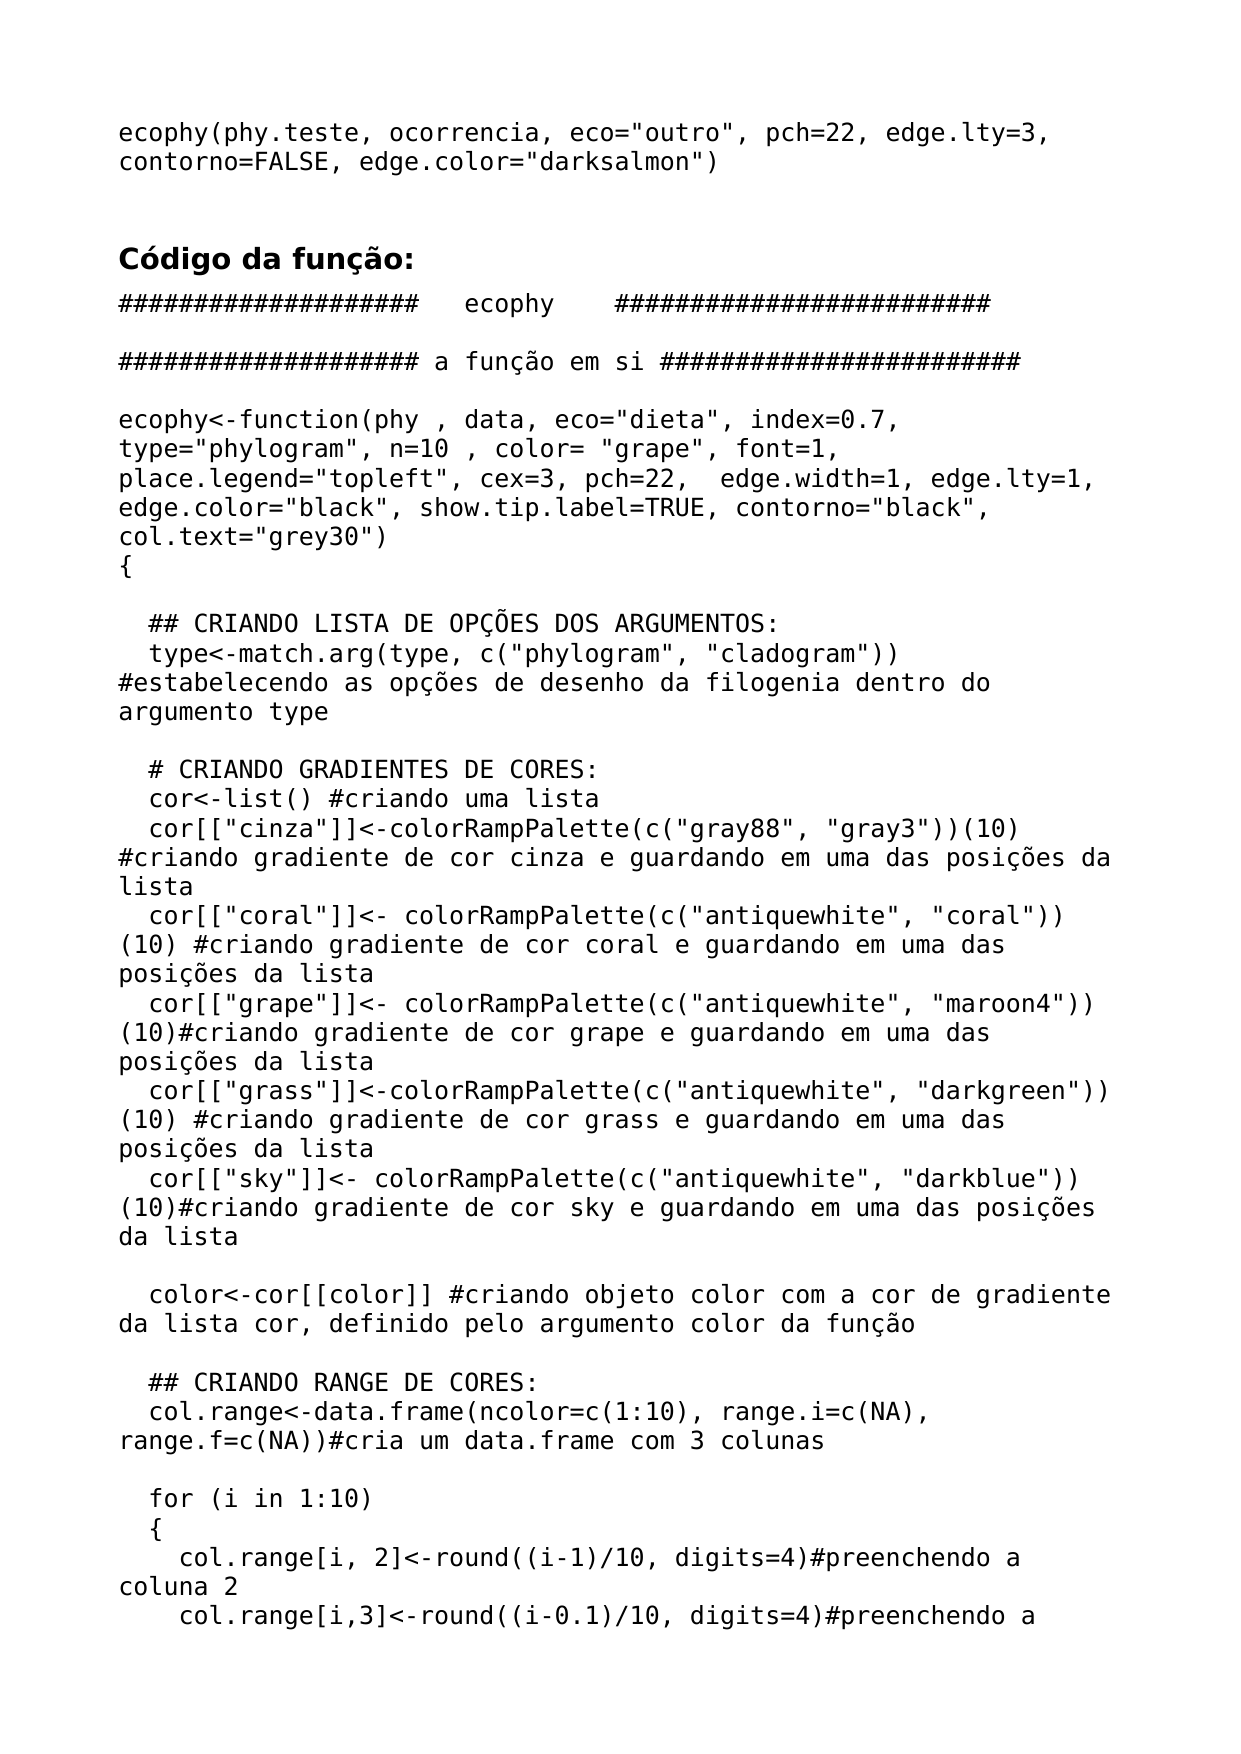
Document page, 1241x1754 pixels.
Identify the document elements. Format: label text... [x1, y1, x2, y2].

text #################### ecophy ######################### #################### a função em si ######################## ecophy<-function(phy , data, eco="dieta", index=0.7, type="phylogram", n=10 , color= "grape", font=1, place.legend="topleft", cex=3, pch=22, edge.width=1, edge.lty=1, edge.color="black", show.tip.label=TRUE, contorno="black", col.text="grey30") { ## CRIANDO LISTA DE OPÇÕES DOS ARGUMENTOS: type<-match.arg(type, c("phylogram", "cladogram")) #estabelecendo as opções de desenho da filogenia dentro do argumento type # CRIANDO GRADIENTES DE CORES: cor<-list() #criando uma lista cor[["cinza"]]<-colorRampPalette(c("gray88", "gray3"))(10) #criando gradiente de cor cinza e guardando em uma das posições da lista cor[["coral"]]<- colorRampPalette(c("antiquewhite", "coral"))(10) #criando gradiente de cor coral e guardando em uma das posições da lista cor[["grape"]]<- colorRampPalette(c("antiquewhite", "maroon4"))(10)#criando gradiente de cor grape e guardando em uma das posições da lista cor[["grass"]]<-colorRampPalette(c("antiquewhite", "darkgreen"))(10) #criando gradiente de cor grass e guardando em uma das posições da lista cor[["sky"]]<- colorRampPalette(c("antiquewhite", "darkblue"))(10)#criando gradiente de cor sky e guardando em uma das posições da lista color<-cor[[color]] #criando objeto color com a cor de gradiente da lista cor, definido pelo argumento color da função ## CRIANDO RANGE DE CORES: col.range<-data.frame(ncolor=c(1:10), range.i=c(NA), range.f=c(NA))#cria um data.frame com 3 colunas for (i in 1:10) { col.range[i, 2]<-round((i-1)/10, digits=4)#preenchendo a coluna 2 col.range[i,3]<-round((i-0.1)/10, digits=4)#preenchendo a [118, 289, 1122, 1631]
text ecophy(phy.teste, ocorrencia, eco="outro", pch=22, edge.lty=3, contorno=FALSE, edge.color="darksalmon") [118, 118, 1122, 206]
subtitle Código da função: [118, 242, 1122, 276]
